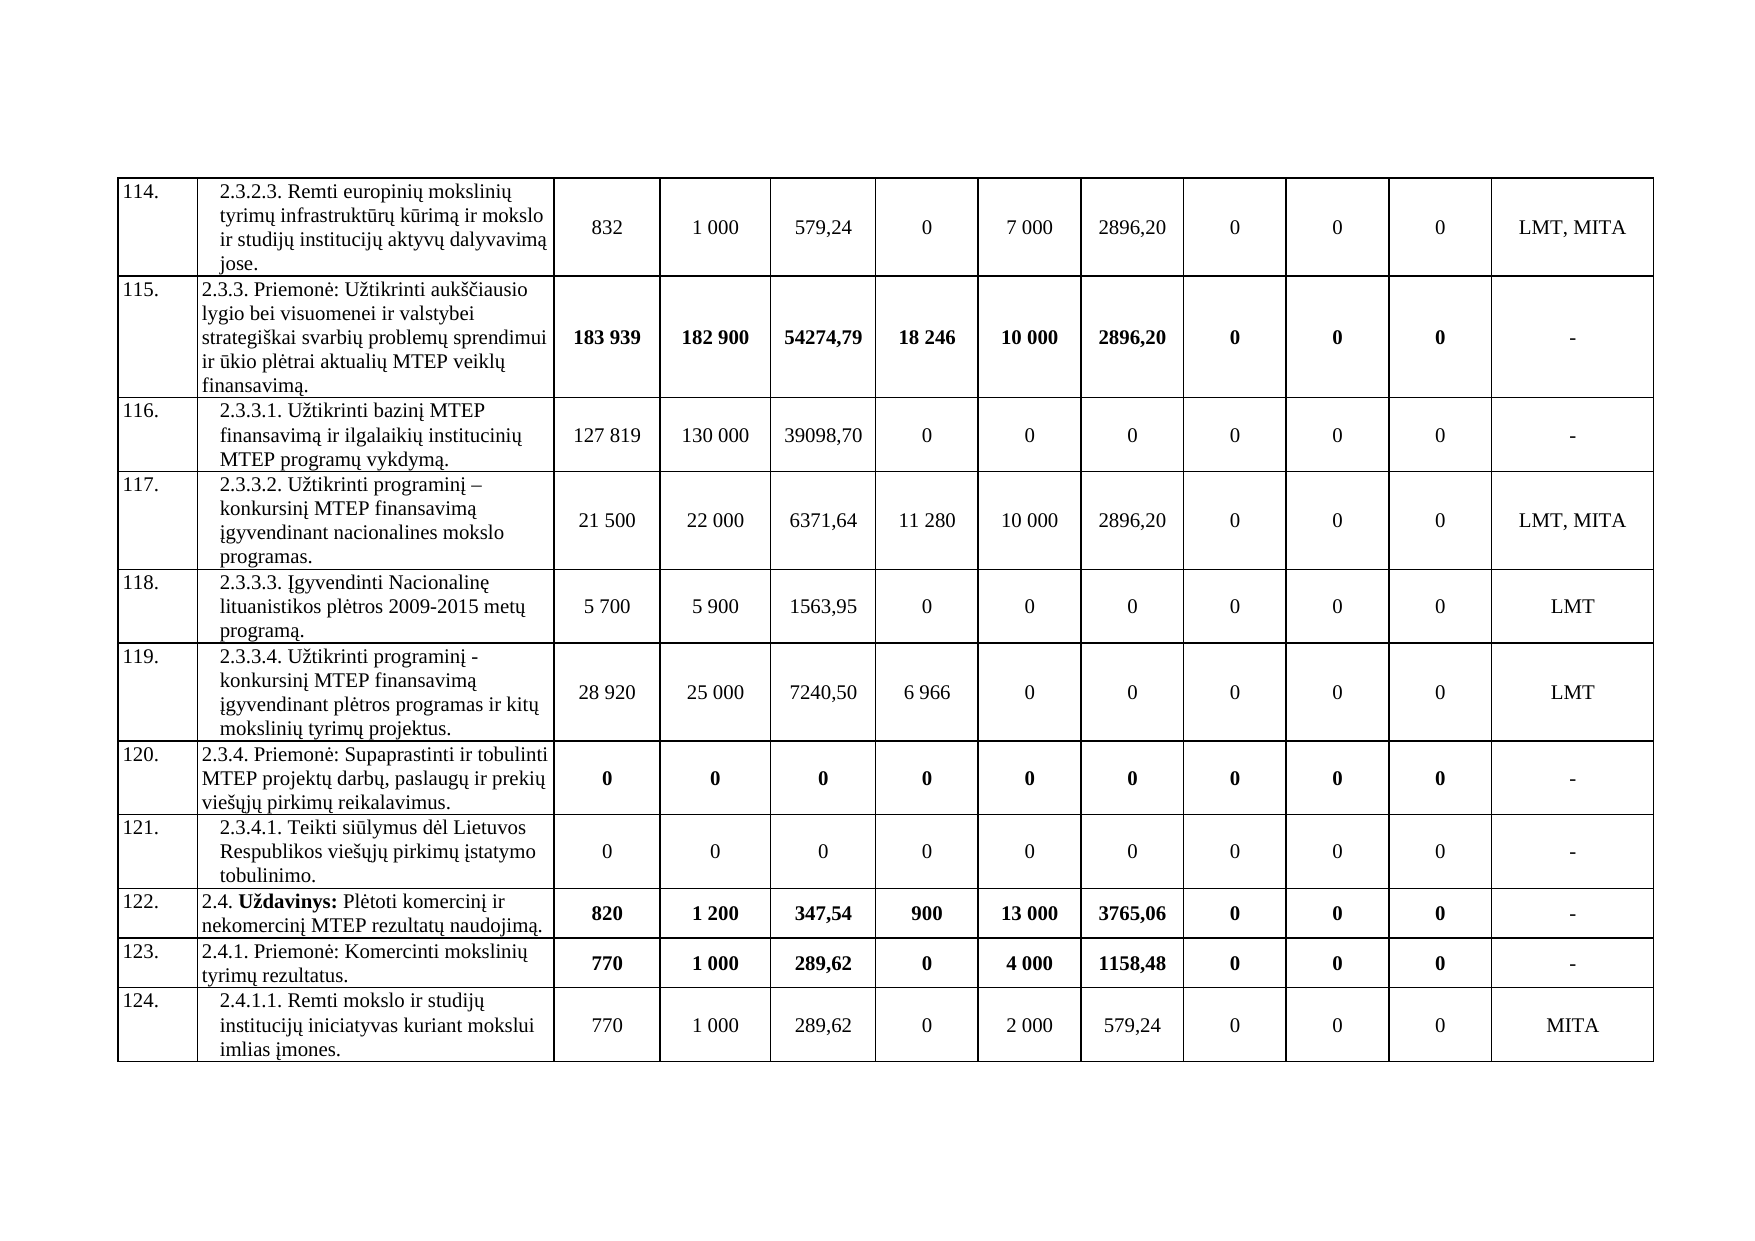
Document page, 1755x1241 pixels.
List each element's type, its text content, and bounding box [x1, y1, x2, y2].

table_cell 7 000 [979, 179, 1080, 275]
table_cell 0 [1082, 398, 1183, 471]
table_cell 39098,70 [771, 398, 875, 471]
table_cell LMT, MITA [1492, 472, 1653, 568]
table_cell 130 000 [661, 398, 770, 471]
table_cell 1158,48 [1082, 939, 1183, 987]
table_cell 289,62 [771, 939, 875, 987]
table_cell 0 [1287, 277, 1388, 397]
table_cell 10 000 [979, 472, 1080, 568]
table_cell 289,62 [771, 988, 875, 1061]
table_cell 2 000 [979, 988, 1080, 1061]
table_cell 0 [1287, 472, 1388, 568]
table_cell 2.3.3.2. Užtikrinti programinį – konkursinį MTEP finansavimą įgyvendinant nacionalines mokslo programas. [198, 472, 553, 568]
table_cell - [1492, 889, 1653, 937]
table_cell - [1492, 815, 1653, 887]
table_cell 0 [1390, 644, 1491, 740]
table_cell 116. [119, 398, 197, 471]
table_cell 0 [1287, 570, 1388, 642]
table_cell 115. [119, 277, 197, 397]
table_cell 122. [119, 889, 197, 937]
table_cell 0 [1184, 398, 1285, 471]
table_cell 5 900 [661, 570, 770, 642]
table_cell 0 [979, 644, 1080, 740]
table_cell 0 [1184, 815, 1285, 887]
table_cell 0 [1082, 644, 1183, 740]
table_cell 0 [1390, 889, 1491, 937]
table_cell 1 000 [661, 939, 770, 987]
table_cell 21 500 [555, 472, 659, 568]
table_cell 2.3.2.3. Remti europinių mokslinių tyrimų infrastruktūrų kūrimą ir mokslo ir studijų institucijų aktyvų dalyvavimą jose. [198, 179, 553, 275]
table_cell 28 920 [555, 644, 659, 740]
table_cell 0 [1184, 277, 1285, 397]
table_cell 25 000 [661, 644, 770, 740]
table_cell 770 [555, 988, 659, 1061]
table_cell 832 [555, 179, 659, 275]
table_cell 770 [555, 939, 659, 987]
table_cell 0 [1184, 988, 1285, 1061]
table_cell LMT, MITA [1492, 179, 1653, 275]
table_cell 579,24 [1082, 988, 1183, 1061]
table_cell 0 [1390, 939, 1491, 987]
table_cell 120. [119, 742, 197, 814]
table_cell 0 [661, 815, 770, 887]
table_cell 0 [876, 742, 977, 814]
table_cell - [1492, 939, 1653, 987]
table_cell 0 [1390, 988, 1491, 1061]
table_cell 0 [1184, 889, 1285, 937]
table_cell 5 700 [555, 570, 659, 642]
table_cell 4 000 [979, 939, 1080, 987]
table_cell 54274,79 [771, 277, 875, 397]
table_cell 0 [1390, 742, 1491, 814]
table_cell 2.4.1. Priemonė: Komercinti mokslinių tyrimų rezultatus. [198, 939, 553, 987]
table_cell 0 [979, 570, 1080, 642]
table_cell 118. [119, 570, 197, 642]
table_cell 0 [1390, 277, 1491, 397]
table_cell 18 246 [876, 277, 977, 397]
table_cell 0 [1184, 472, 1285, 568]
table_cell 114. [119, 179, 197, 275]
table_cell 2896,20 [1082, 179, 1183, 275]
table_cell 11 280 [876, 472, 977, 568]
table_cell 119. [119, 644, 197, 740]
table_cell 0 [1287, 398, 1388, 471]
table_cell 0 [555, 742, 659, 814]
table_cell 0 [1287, 644, 1388, 740]
table_cell 0 [1184, 742, 1285, 814]
table_cell 124. [119, 988, 197, 1061]
table_cell 182 900 [661, 277, 770, 397]
table_cell 6 966 [876, 644, 977, 740]
table_cell LMT [1492, 644, 1653, 740]
table_cell 183 939 [555, 277, 659, 397]
table_cell 121. [119, 815, 197, 887]
table_cell 2.4.1.1. Remti mokslo ir studijų institucijų iniciatyvas kuriant mokslui imlias įmones. [198, 988, 553, 1061]
table_cell - [1492, 277, 1653, 397]
table_cell 0 [876, 398, 977, 471]
table_cell 347,54 [771, 889, 875, 937]
table_cell 0 [979, 398, 1080, 471]
table_cell 2.3.3.3. Įgyvendinti Nacionalinę lituanistikos plėtros 2009-2015 metų programą. [198, 570, 553, 642]
table_cell 0 [1082, 570, 1183, 642]
table_cell 2.3.3. Priemonė: Užtikrinti aukščiausio lygio bei visuomenei ir valstybei strategiškai svarbių problemų sprendimui ir ūkio plėtrai aktualių MTEP veiklų finansavimą. [198, 277, 553, 397]
table_cell 0 [1184, 644, 1285, 740]
table_cell 0 [661, 742, 770, 814]
table_cell 0 [979, 742, 1080, 814]
table_cell 2896,20 [1082, 277, 1183, 397]
table_cell 6371,64 [771, 472, 875, 568]
table_cell 0 [1287, 179, 1388, 275]
table_cell 0 [876, 939, 977, 987]
table_cell LMT [1492, 570, 1653, 642]
table_cell 0 [1287, 815, 1388, 887]
table_cell 0 [876, 570, 977, 642]
table_cell 1 000 [661, 988, 770, 1061]
table_cell 2896,20 [1082, 472, 1183, 568]
table_cell 0 [1390, 398, 1491, 471]
table_cell 0 [1287, 939, 1388, 987]
table_cell 0 [1082, 815, 1183, 887]
table_cell 2.3.3.1. Užtikrinti bazinį MTEP finansavimą ir ilgalaikių institucinių MTEP programų vykdymą. [198, 398, 553, 471]
table_cell 127 819 [555, 398, 659, 471]
table_cell 3765,06 [1082, 889, 1183, 937]
table_cell MITA [1492, 988, 1653, 1061]
table_cell 1 200 [661, 889, 770, 937]
table_cell 579,24 [771, 179, 875, 275]
table_cell 0 [876, 815, 977, 887]
table_cell 0 [1287, 742, 1388, 814]
table_cell 117. [119, 472, 197, 568]
table_cell 13 000 [979, 889, 1080, 937]
table_cell - [1492, 742, 1653, 814]
table_cell 0 [979, 815, 1080, 887]
table_cell 0 [1287, 889, 1388, 937]
table_cell 0 [876, 988, 977, 1061]
table_cell - [1492, 398, 1653, 471]
table_cell 0 [876, 179, 977, 275]
table_cell 22 000 [661, 472, 770, 568]
table_cell 2.3.3.4. Užtikrinti programinį -konkursinį MTEP finansavimą įgyvendinant plėtros programas ir kitų mokslinių tyrimų projektus. [198, 644, 553, 740]
table_cell 0 [1287, 988, 1388, 1061]
table_cell 820 [555, 889, 659, 937]
table_cell 123. [119, 939, 197, 987]
table_cell 0 [1390, 179, 1491, 275]
table_cell 0 [1390, 815, 1491, 887]
table_cell 1563,95 [771, 570, 875, 642]
table_cell 0 [771, 815, 875, 887]
table_cell 10 000 [979, 277, 1080, 397]
table_cell 0 [1390, 472, 1491, 568]
table_cell 0 [1184, 570, 1285, 642]
table_cell 900 [876, 889, 977, 937]
table_cell 7240,50 [771, 644, 875, 740]
table_cell 0 [1184, 179, 1285, 275]
table_cell 0 [1184, 939, 1285, 987]
table_cell 0 [555, 815, 659, 887]
table_cell 2.3.4. Priemonė: Supaprastinti ir tobulinti MTEP projektų darbų, paslaugų ir prekių viešųjų pirkimų reikalavimus. [198, 742, 553, 814]
table_cell 2.3.4.1. Teikti siūlymus dėl Lietuvos Respublikos viešųjų pirkimų įstatymo tobulinimo. [198, 815, 553, 887]
table_cell 0 [771, 742, 875, 814]
table_cell 0 [1390, 570, 1491, 642]
table_cell 1 000 [661, 179, 770, 275]
table_cell 2.4. Uždavinys: Plėtoti komercinį ir nekomercinį MTEP rezultatų naudojimą. [198, 889, 553, 937]
table_cell 0 [1082, 742, 1183, 814]
